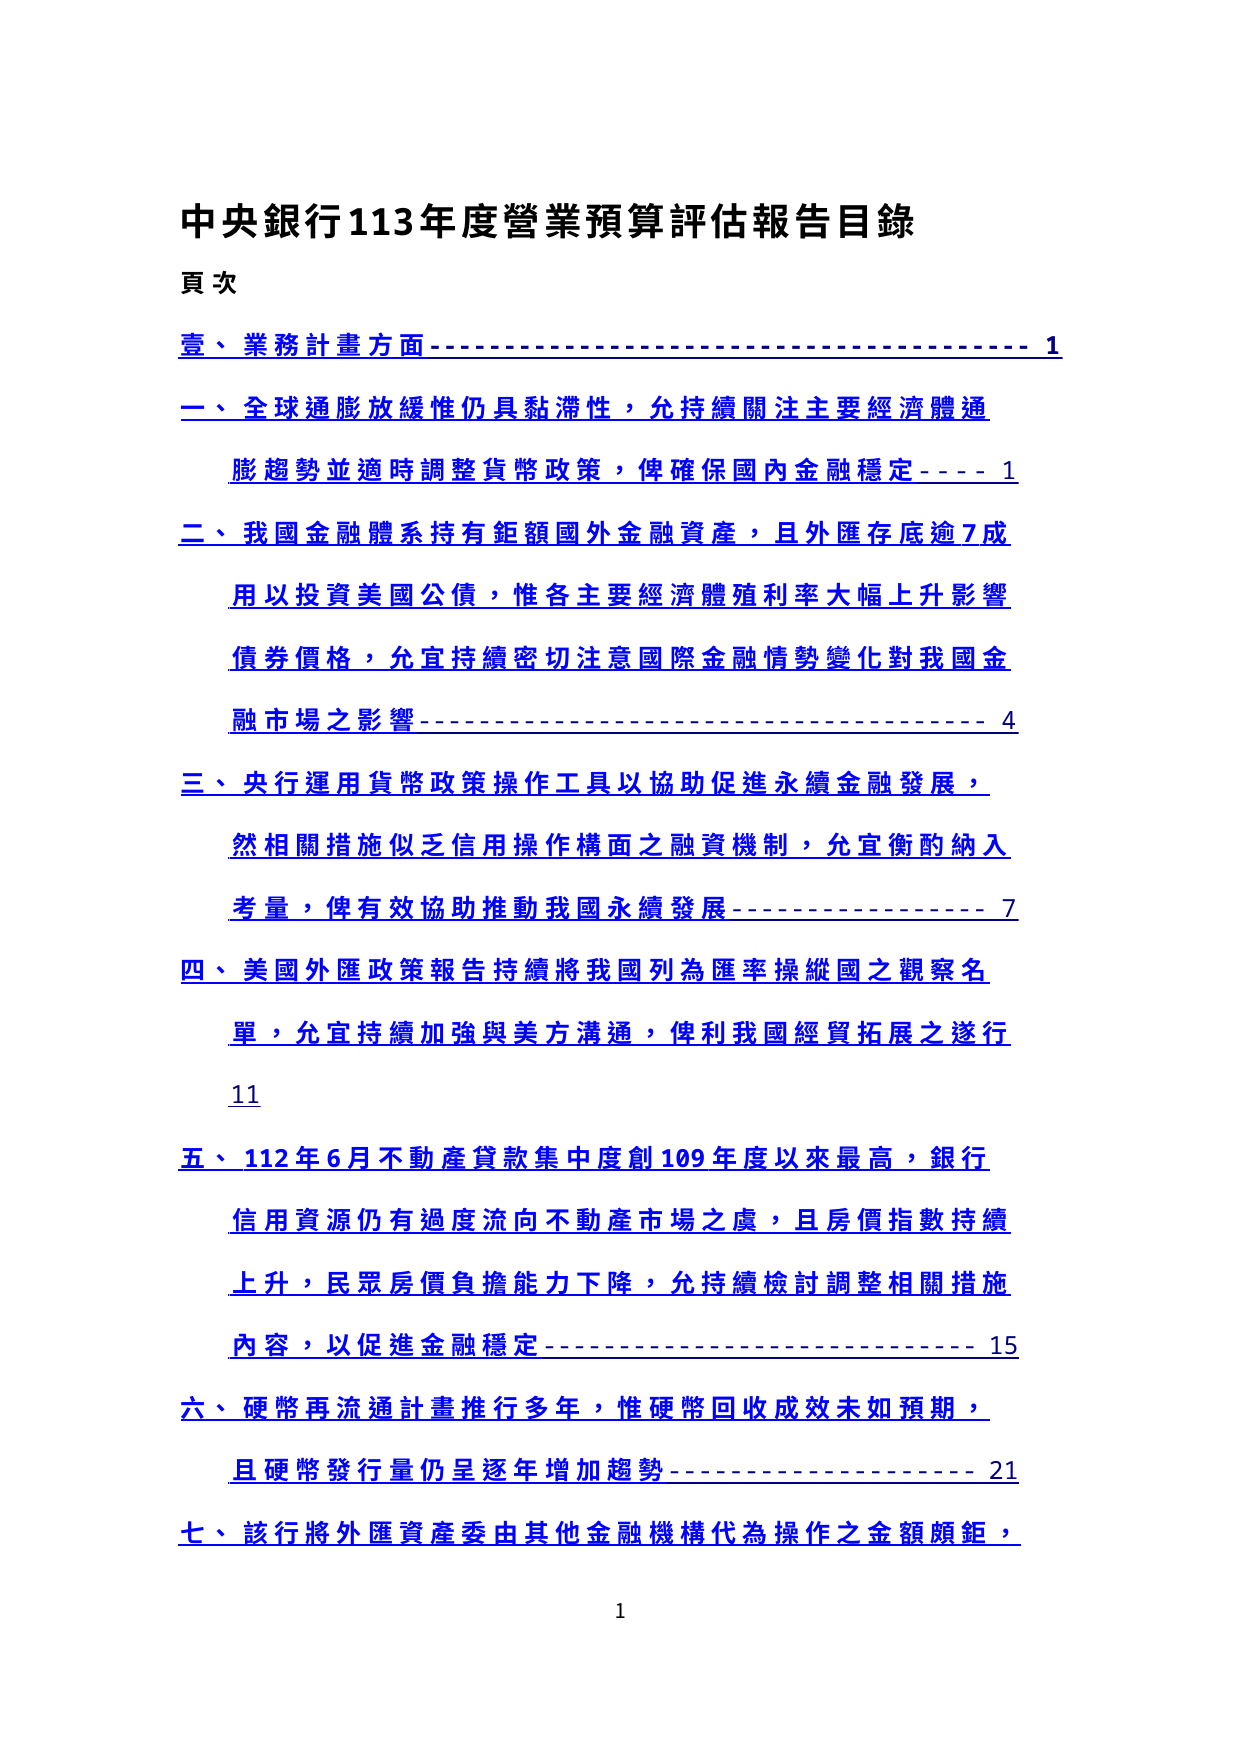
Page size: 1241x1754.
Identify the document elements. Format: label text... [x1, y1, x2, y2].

text 三、央行運用貨幣政策操作工具以協助促進永續金融發展，然相關措施似乏信用操作構面之融資機制，允宜衡酌納入考量，俾有效協助推動我國永續發展 7 [177, 740, 1019, 927]
text [177, 1545, 1019, 1552]
text 五、112年6月不動產貸款集中度創109年度以來最高，銀行信用資源仍有過度流向不動產市場之虞，且房價指數持續上升，民眾房價負擔能力下降，允持續檢討調整相關措施內容，以促進金融穩定 15 [177, 1115, 1019, 1365]
text 中央銀行113年度營業預算評估報告目錄 頁次 [177, 177, 1063, 302]
text 四、美國外匯政策報告持續將我國列為匯率操縱國之觀察名單，允宜持續加強與美方溝通，俾利我國經貿拓展之遂行 11 [177, 927, 1019, 1115]
text [177, 358, 1063, 365]
text 六、硬幣再流通計畫推行多年，惟硬幣回收成效未如預期，且硬幣發行量仍呈逐年增加趨勢 21 [177, 1365, 1019, 1490]
text 一、全球通膨放緩惟仍具黏滯性，允持續關注主要經濟體通膨趨勢並適時調整貨幣政策，俾確保國內金融穩定 1 [177, 365, 1019, 490]
text 壹、業務計畫方面 1 [177, 302, 1063, 357]
text 二、我國金融體系持有鉅額國外金融資產，且外匯存底逾7成用以投資美國公債，惟各主要經濟體殖利率大幅上升影響債券價格，允宜持續密切注意國際金融情勢變化對我國金融市場之影響 4 [177, 490, 1019, 740]
text 七、該行將外匯資產委由其他金融機構代為操作之金額頗鉅， [177, 1490, 1019, 1544]
